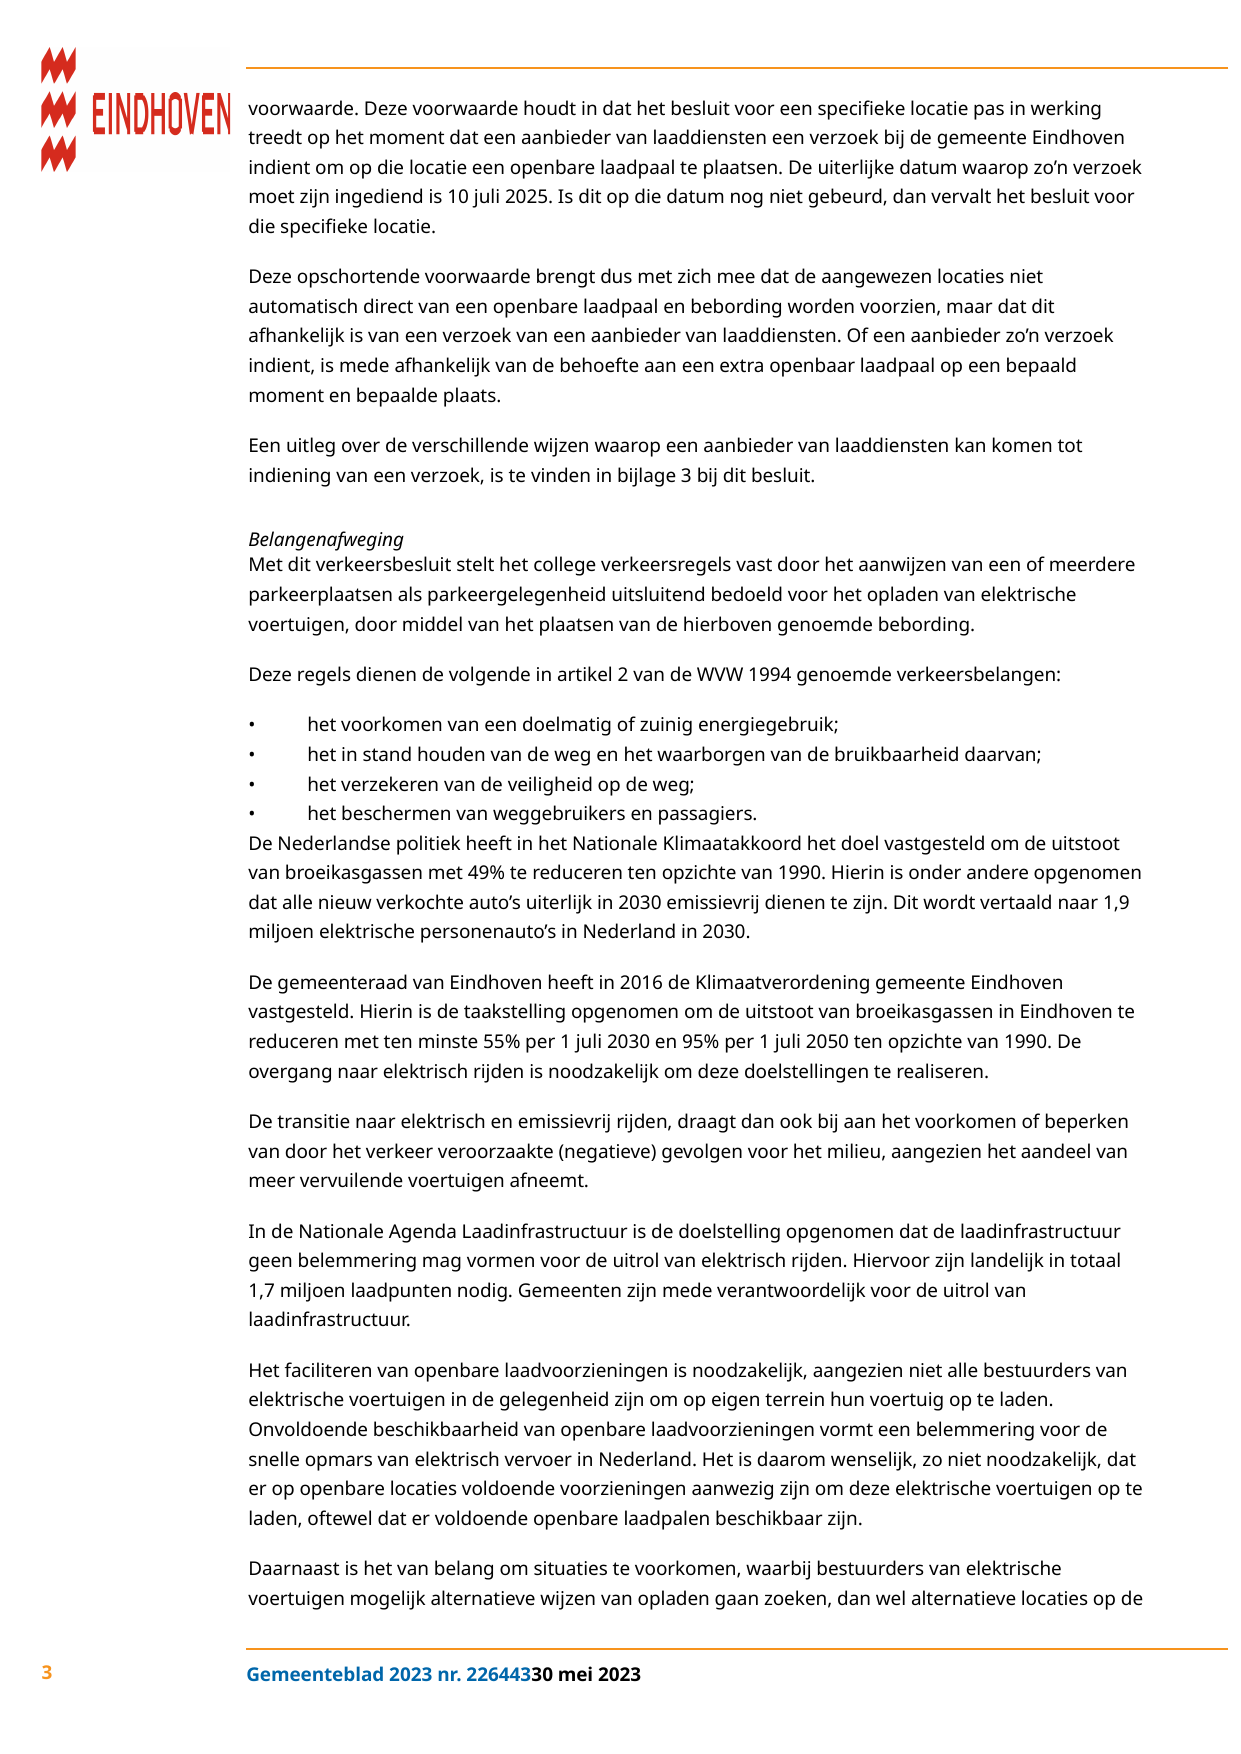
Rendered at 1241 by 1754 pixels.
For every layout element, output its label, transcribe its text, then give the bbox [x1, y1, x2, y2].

list het in stand houden van de weg en het waarborgen van de bruikbaarheid daarvan; [248, 741, 1152, 767]
text Deze opschortende voorwaarde brengt dus met zich mee dat de aangewezen locaties niet automatisch direct van een openbare laadpaal en bebording worden voorzien, maar dat dit afhankelijk is van een verzoek van een aanbieder van laaddiensten. Of een aanbieder zo’n verzoek indient, is mede afhankelijk van de behoefte aan een extra openbaar laadpaal op een bepaald moment en bepaalde plaats. [248, 263, 1152, 408]
text Belangenafweging [248, 526, 1152, 552]
text De gemeenteraad van Eindhoven heeft in 2016 de Klimaatverordening gemeente Eindhoven vastgesteld. Hierin is de taakstelling opgenomen om de uitstoot van broeikasgassen in Eindhoven te reduceren met ten minste 55% per 1 juli 2030 en 95% per 1 juli 2050 ten opzichte van 1990. De overgang naar elektrisch rijden is noodzakelijk om deze doelstellingen te realiseren. [248, 969, 1152, 1083]
text In de Nationale Agenda Laadinfrastructuur is de doelstelling opgenomen dat de laadinfrastructuur geen belemmering mag vormen voor de uitrol van elektrisch rijden. Hiervoor zijn landelijk in totaal 1,7 miljoen laadpunten nodig. Gemeenten zijn mede verantwoordelijk voor de uitrol van laadinfrastructuur. [248, 1218, 1152, 1332]
list het beschermen van weggebruikers en passagiers. [248, 800, 1152, 826]
text Een uitleg over de verschillende wijzen waarop een aanbieder van laaddiensten kan komen tot indiening van een verzoek, is te vinden in bijlage 3 bij dit besluit. [248, 432, 1152, 488]
text Daarnaast is het van belang om situaties te voorkomen, waarbij bestuurders van elektrische voertuigen mogelijk alternatieve wijzen van opladen gaan zoeken, dan wel alternatieve locaties op de [248, 1555, 1152, 1611]
picture [41, 47, 231, 172]
text Met dit verkeersbesluit stelt het college verkeersregels vast door het aanwijzen van een of meerdere parkeerplaatsen als parkeergelegenheid uitsluitend bedoeld voor het opladen van elektrische voertuigen, door middel van het plaatsen van de hierboven genoemde bebording. [248, 552, 1152, 636]
text Het faciliteren van openbare laadvoorzieningen is noodzakelijk, aangezien niet alle bestuurders van elektrische voertuigen in de gelegenheid zijn om op eigen terrein hun voertuig op te laden. Onvoldoende beschikbaarheid van openbare laadvoorzieningen vormt een belemmering voor de snelle opmars van elektrisch vervoer in Nederland. Het is daarom wenselijk, zo niet noodzakelijk, dat er op openbare locaties voldoende voorzieningen aanwezig zijn om deze elektrische voertuigen op te laden, oftewel dat er voldoende openbare laadpalen beschikbaar zijn. [248, 1357, 1152, 1531]
text voorwaarde. Deze voorwaarde houdt in dat het besluit voor een specifieke locatie pas in werking treedt op het moment dat een aanbieder van laaddiensten een verzoek bij de gemeente Eindhoven indient om op die locatie een openbare laadpaal te plaatsen. De uiterlijke datum waarop zo’n verzoek moet zijn ingediend is 10 juli 2025. Is dit op die datum nog niet gebeurd, dan vervalt het besluit voor die specifieke locatie. [248, 95, 1152, 239]
list het verzekeren van de veiligheid op de weg; [248, 771, 1152, 796]
text Deze regels dienen de volgende in artikel 2 van de WVW 1994 genoemde verkeersbelangen: [248, 661, 1152, 687]
list het voorkomen van een doelmatig of zuinig energiegebruik; [248, 712, 1152, 737]
text De Nederlandse politiek heeft in het Nationale Klimaatakkoord het doel vastgesteld om de uitstoot van broeikasgassen met 49% te reduceren ten opzichte van 1990. Hierin is onder andere opgenomen dat alle nieuw verkochte auto’s uiterlijk in 2030 emissievrij dienen te zijn. Dit wordt vertaald naar 1,9 miljoen elektrische personenauto’s in Nederland in 2030. [248, 830, 1152, 944]
text De transitie naar elektrisch en emissievrij rijden, draagt dan ook bij aan het voorkomen of beperken van door het verkeer veroorzaakte (negatieve) gevolgen voor het milieu, aangezien het aandeel van meer vervuilende voertuigen afneemt. [248, 1108, 1152, 1193]
